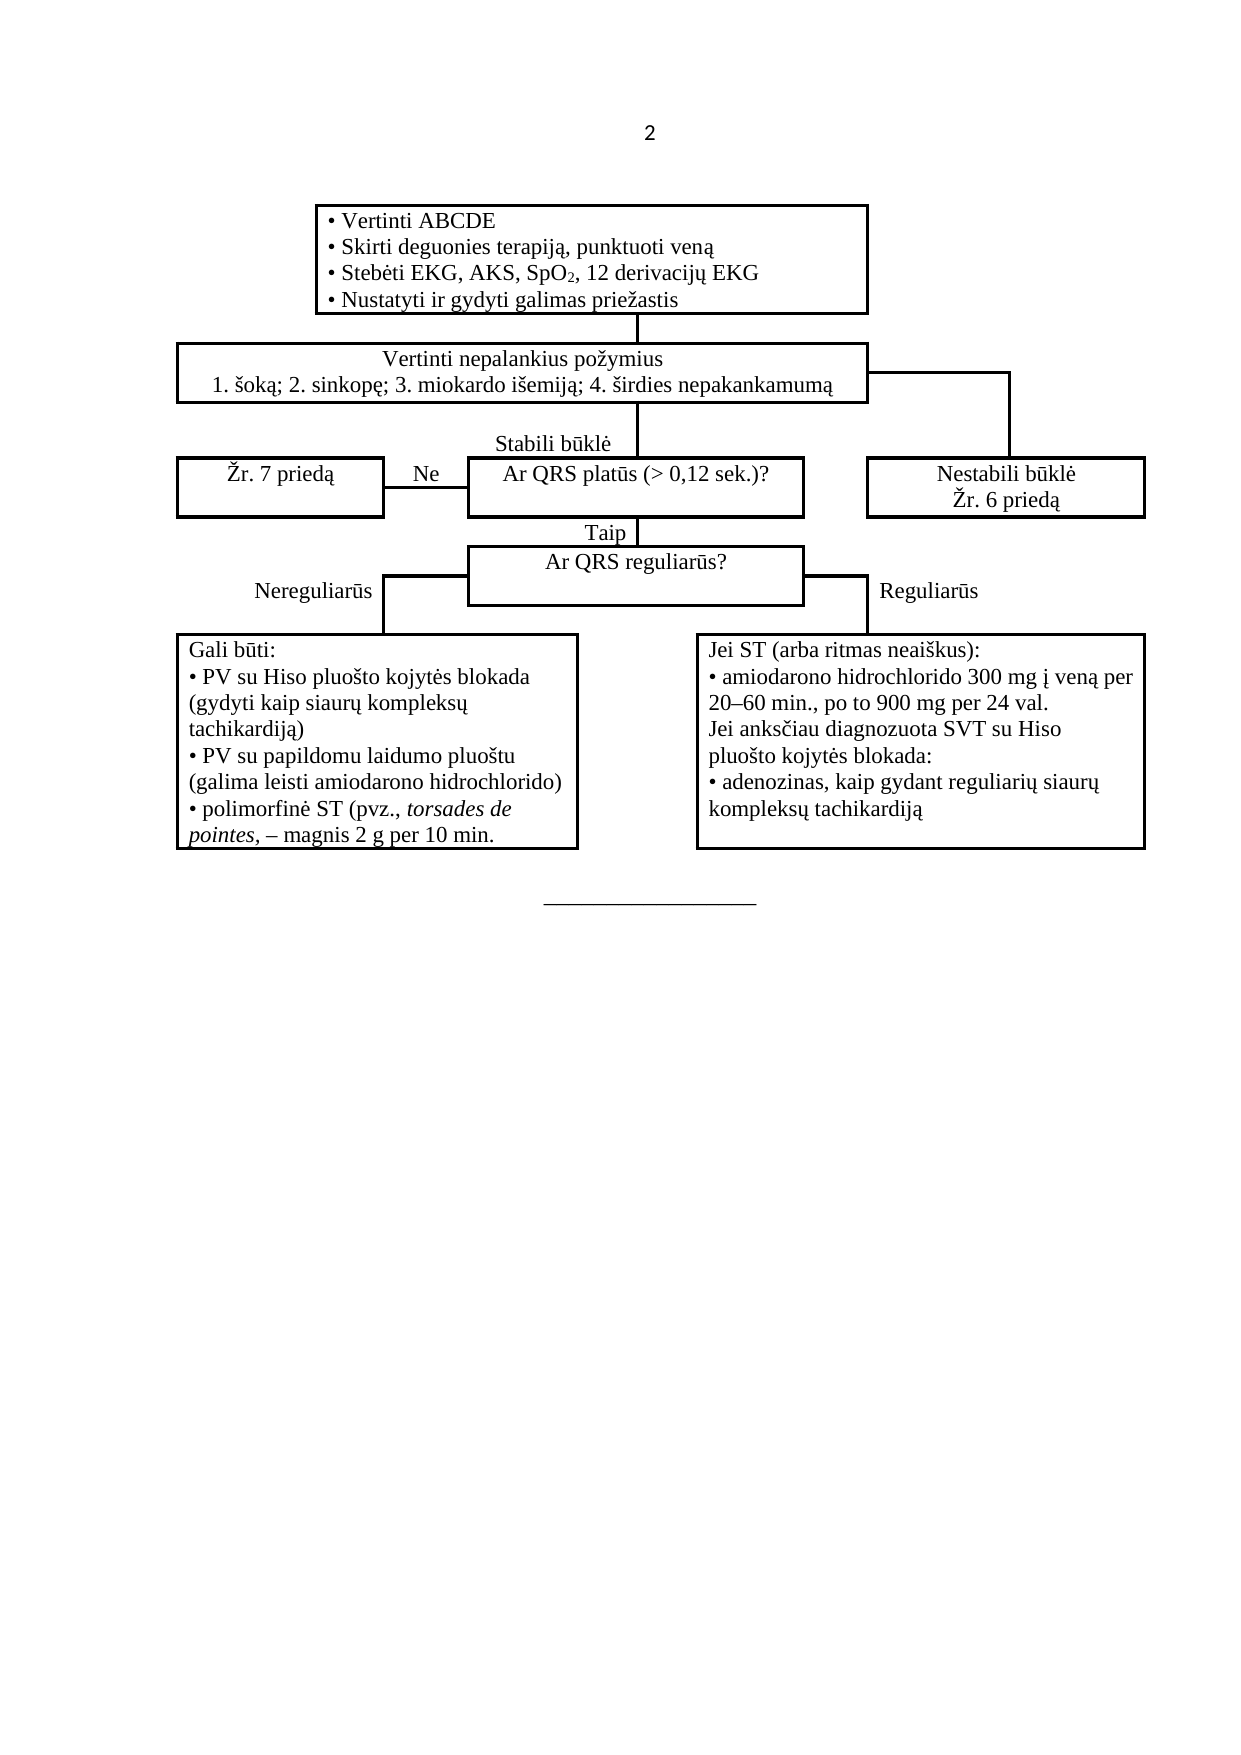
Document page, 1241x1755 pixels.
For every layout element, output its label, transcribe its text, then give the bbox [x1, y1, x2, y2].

table_cell [805, 545, 868, 574]
table_cell [177, 519, 316, 545]
table_cell [1010, 545, 1145, 574]
table_cell [1011, 371, 1145, 401]
table_cell [868, 312, 1009, 342]
table_cell [639, 519, 803, 545]
table_cell [639, 404, 803, 430]
table_cell [731, 315, 868, 342]
table_header [177, 204, 315, 312]
table_cell [385, 578, 467, 604]
table_cell [803, 604, 866, 633]
table_header • Vertinti ABCDE • Skirti deguonies terapiją, punktuoti veną • Stebėti EKG, AKS, SpO2, 12 derivacijų EKG • Nustatyti ir gydyti galimas priežastis [318, 207, 866, 312]
table_cell Nestabili būklė Žr. 6 priedą [869, 460, 1143, 515]
table_cell [869, 374, 1008, 401]
table_cell [384, 404, 468, 430]
table_cell [456, 315, 636, 342]
table_cell Ar QRS platūs (> 0,12 sek.)? [470, 460, 802, 515]
table_cell [805, 578, 866, 604]
table_header [869, 204, 1009, 312]
table_cell [639, 430, 803, 456]
table_cell [1011, 430, 1145, 456]
table_cell Gali būti: • PV su Hiso pluošto kojytės blokada (gydyti kaip siaurų kompleksų tachikardiją) • PV su papildomu laidumo pluoštu (galima leisti amiodarono hidrochlorido) • polimorfinė ST (pvz., torsades de pointes, – magnis 2 g per 10 min. [179, 636, 576, 847]
table_cell [177, 404, 316, 430]
table_cell [177, 312, 316, 342]
table_cell [868, 519, 1009, 545]
text _________________ [177, 879, 1122, 908]
table_cell Taip [469, 519, 636, 545]
table_cell Stabili būklė [469, 430, 636, 456]
table_cell Vertinti nepalankius požymius 1. šoką; 2. sinkopę; 3. miokardo išemiją; 4. širdies nepakankamumą [179, 345, 866, 401]
table_cell [316, 604, 382, 633]
table_cell [869, 604, 1009, 633]
table_cell [803, 430, 868, 456]
table_cell [316, 315, 456, 342]
table_cell [803, 404, 868, 430]
table_cell [316, 404, 384, 430]
table_cell [869, 342, 1009, 371]
table_cell [868, 545, 1009, 574]
table_cell [1010, 604, 1145, 633]
table_cell [385, 489, 467, 515]
table_cell [316, 519, 384, 545]
table_cell Nereguliarūs [177, 574, 382, 604]
table_cell [579, 633, 696, 663]
table_cell [384, 545, 467, 574]
table_cell [385, 604, 468, 633]
table_cell [384, 515, 468, 545]
table_cell [579, 663, 696, 847]
table_cell Žr. 7 priedą [179, 460, 382, 515]
table_cell [1011, 401, 1145, 430]
table_cell [1010, 312, 1145, 342]
table_cell [177, 604, 316, 633]
table_cell [384, 430, 468, 456]
table_cell [469, 404, 636, 430]
table_cell [1010, 342, 1145, 371]
table_cell Reguliarūs [869, 574, 1009, 604]
table_cell [803, 515, 868, 545]
table_cell Jei ST (arba ritmas neaiškus): • amiodarono hidrochlorido 300 mg į veną per 20–60 min., po to 900 mg per 24 val. Jei anksčiau diagnozuota SVT su Hiso pluošto kojytės blokada: • adenozinas, kaip gydant reguliarių siaurų kompleksų tachikardiją [699, 636, 1143, 847]
table_cell [316, 430, 384, 456]
table_cell [316, 545, 384, 574]
table_cell [805, 486, 866, 515]
table_cell [1010, 519, 1145, 545]
table_cell [868, 401, 1008, 430]
table_cell [868, 430, 1008, 456]
table_cell [805, 456, 866, 486]
table_cell [1010, 574, 1145, 604]
table_header [1010, 204, 1145, 312]
table_cell [177, 545, 316, 574]
table_cell [639, 315, 731, 342]
table_cell Ne [385, 456, 467, 486]
table_cell Ar QRS reguliarūs? [470, 548, 802, 604]
table_cell [469, 607, 803, 633]
table_cell [177, 430, 316, 456]
